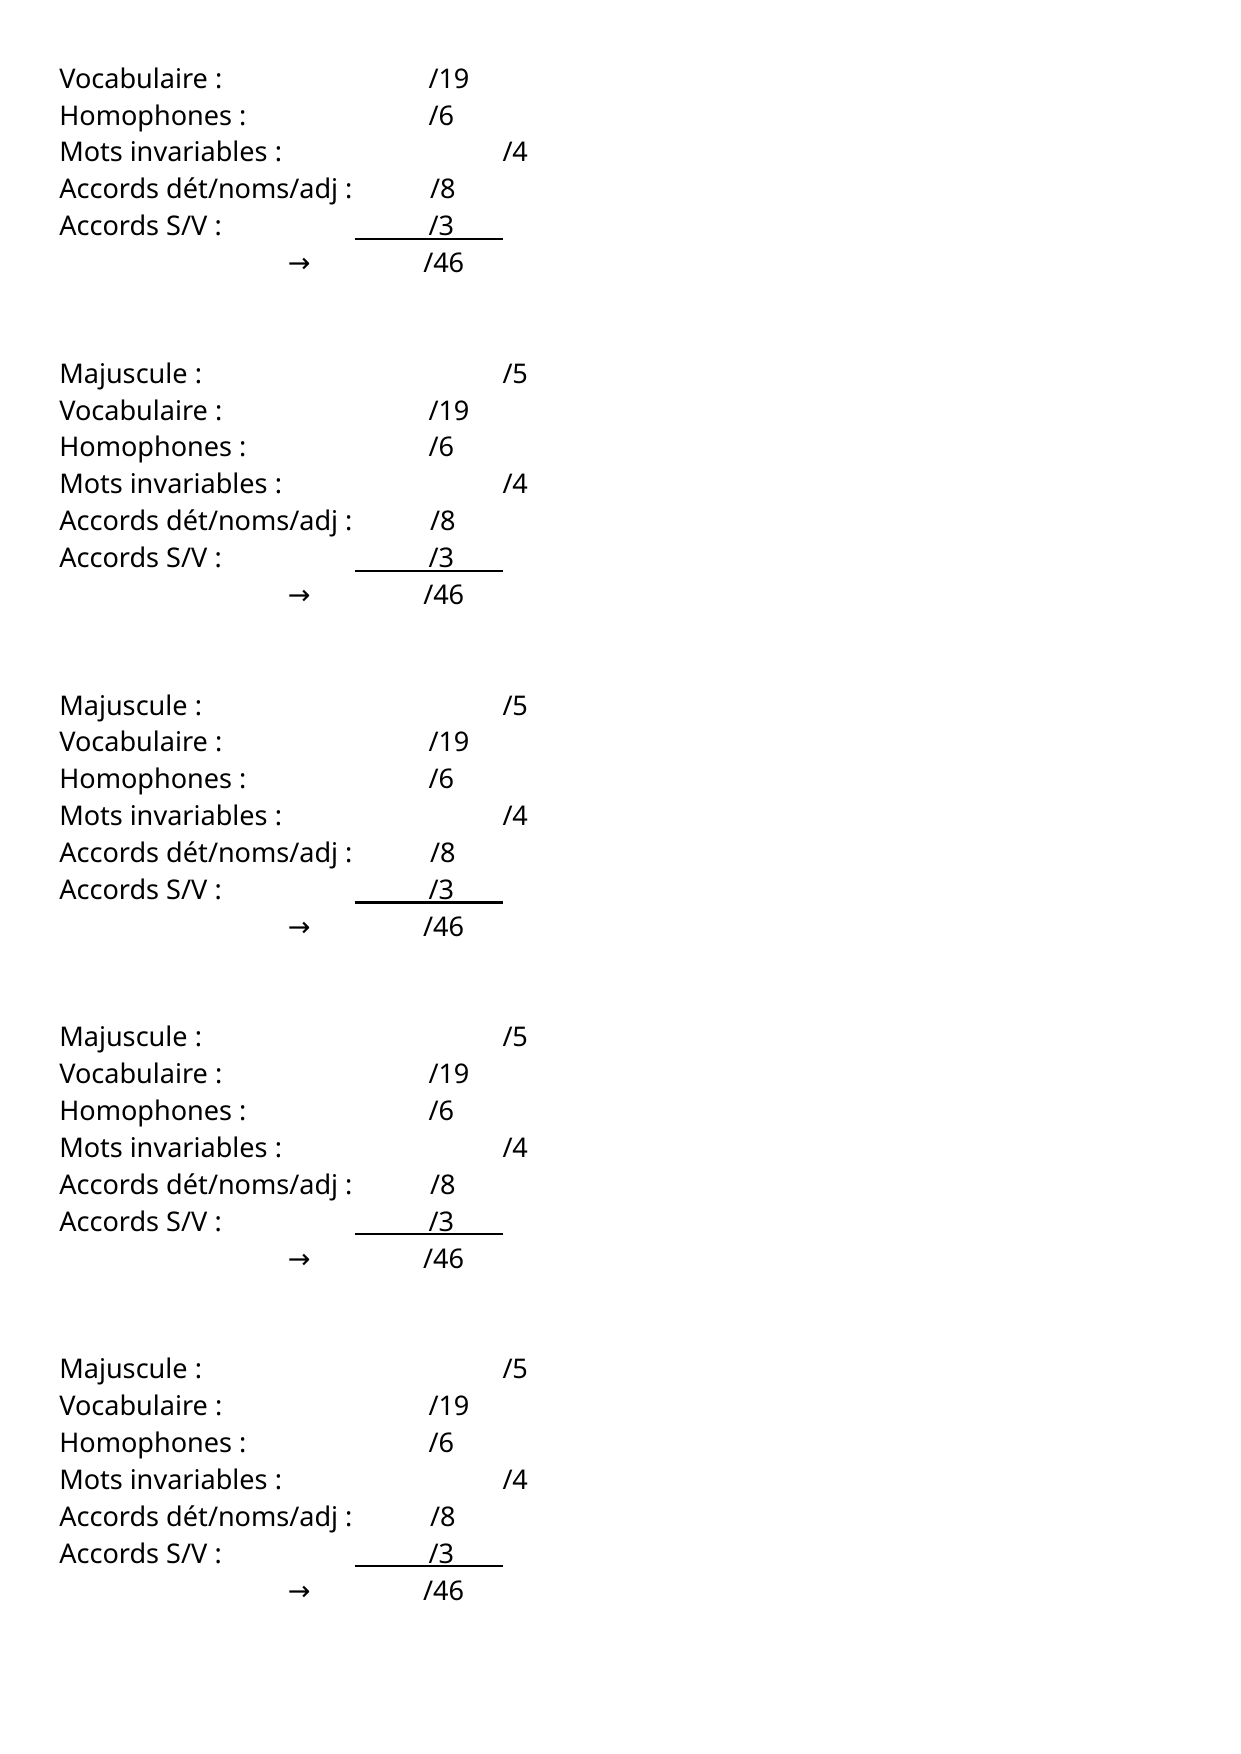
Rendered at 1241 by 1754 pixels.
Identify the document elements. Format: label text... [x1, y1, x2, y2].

text Homophones : /6 [59, 428, 1181, 465]
text Homophones : /6 [59, 1092, 1181, 1128]
text Majuscule : /5 [59, 1018, 1181, 1055]
text Majuscule : /5 [59, 354, 1181, 391]
text Accords dét/noms/adj : /8 [59, 1165, 1181, 1202]
text → /46 [59, 575, 1181, 612]
text Homophones : /6 [59, 1423, 1181, 1460]
text Accords S/V : /3 [59, 207, 1181, 243]
text Accords dét/noms/adj : /8 [59, 502, 1181, 538]
text Vocabulaire : /19 [59, 59, 1181, 96]
text Mots invariables : /4 [59, 465, 1181, 502]
text Accords dét/noms/adj : /8 [59, 170, 1181, 207]
text Vocabulaire : /19 [59, 1055, 1181, 1092]
text Mots invariables : /4 [59, 1460, 1181, 1497]
text Majuscule : /5 [59, 686, 1181, 723]
text → /46 [59, 907, 1181, 944]
text Mots invariables : /4 [59, 133, 1181, 170]
text Vocabulaire : /19 [59, 391, 1181, 428]
text Accords S/V : /3 [59, 1534, 1181, 1571]
text Homophones : /6 [59, 96, 1181, 133]
text Accords dét/noms/adj : /8 [59, 1497, 1181, 1534]
text → /46 [59, 1571, 1181, 1608]
text Homophones : /6 [59, 760, 1181, 797]
text Accords dét/noms/adj : /8 [59, 833, 1181, 870]
text → /46 [59, 1239, 1181, 1276]
text Accords S/V : /3 [59, 1202, 1181, 1239]
text Vocabulaire : /19 [59, 1387, 1181, 1423]
text Vocabulaire : /19 [59, 723, 1181, 760]
text → /46 [59, 243, 1181, 280]
text Accords S/V : /3 [59, 538, 1181, 575]
text Majuscule : /5 [59, 1350, 1181, 1387]
text Mots invariables : /4 [59, 1128, 1181, 1165]
text Mots invariables : /4 [59, 797, 1181, 833]
text Accords S/V : /3 [59, 870, 1181, 907]
